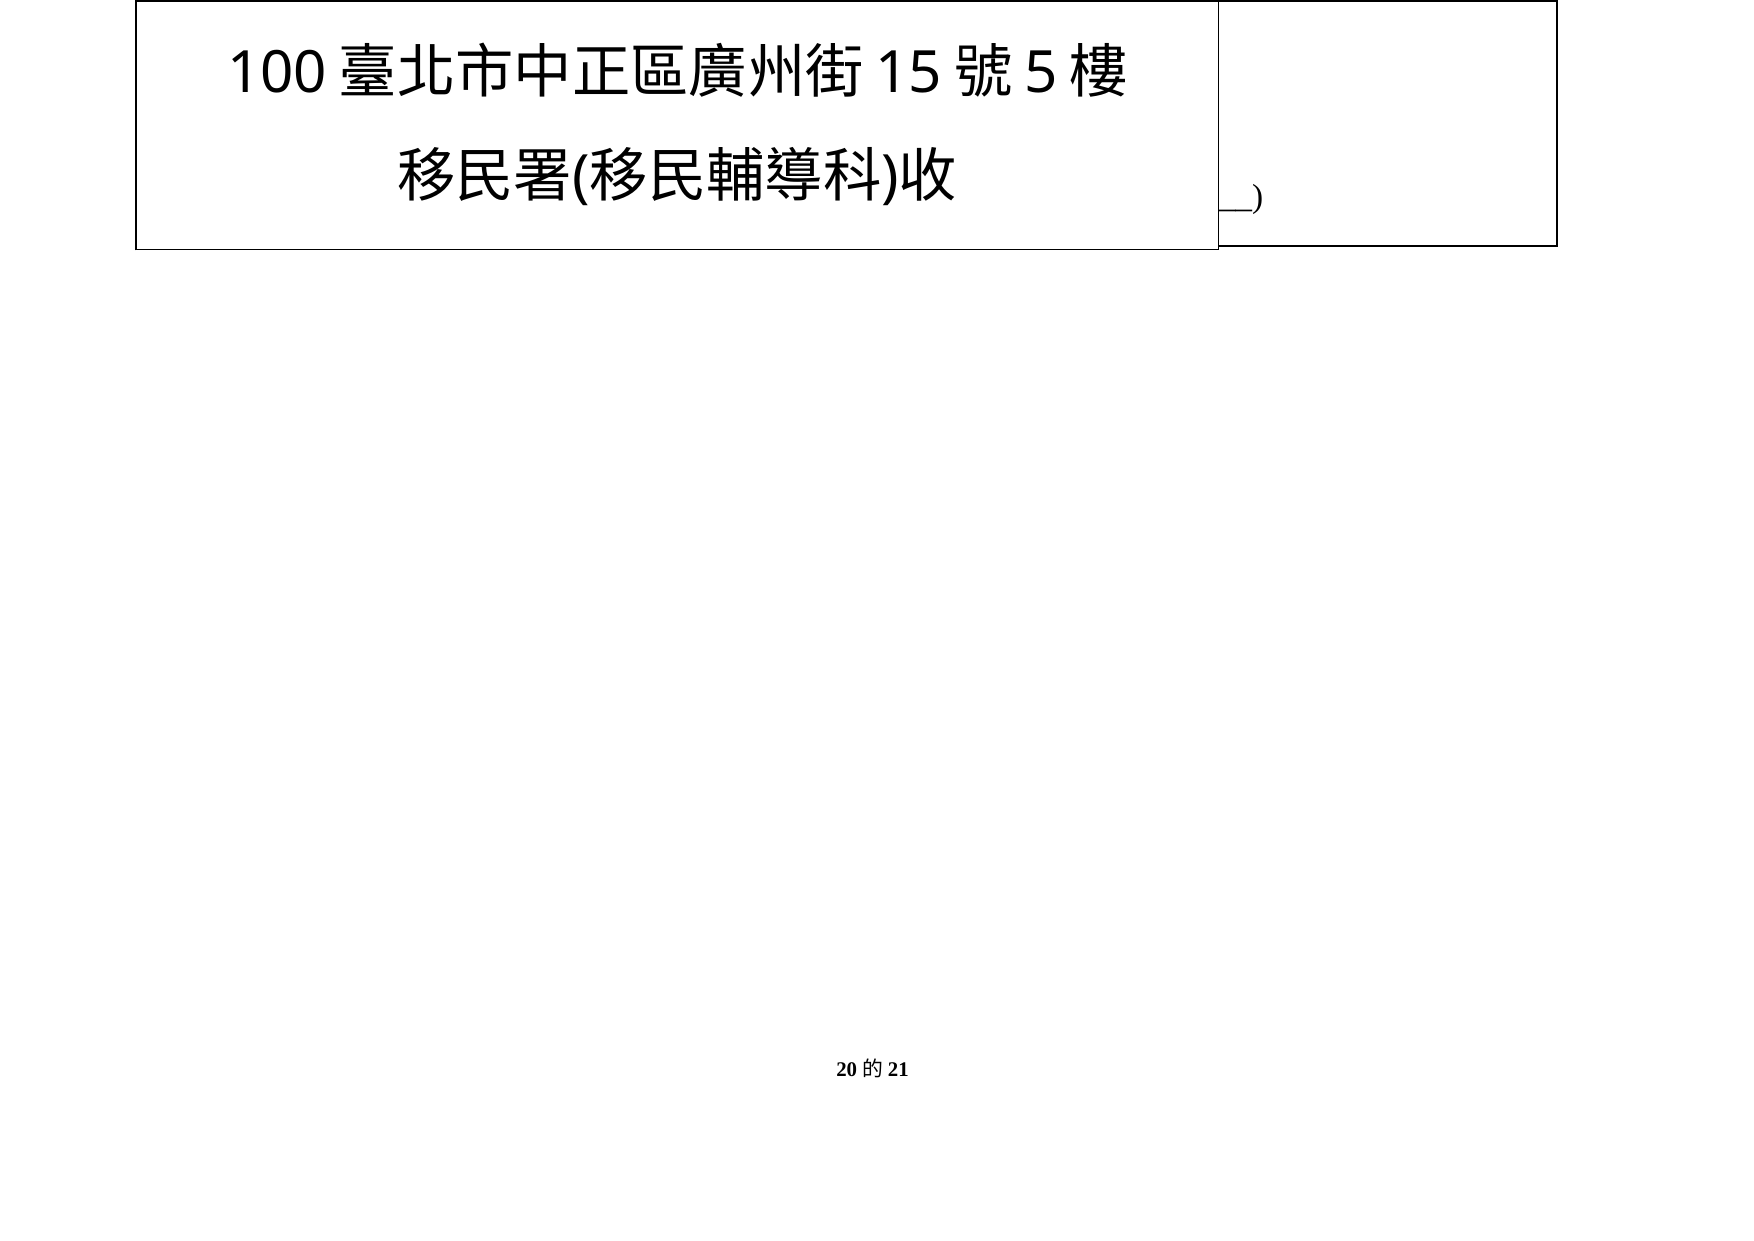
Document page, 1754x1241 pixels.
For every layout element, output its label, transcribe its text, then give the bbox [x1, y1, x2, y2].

text 寄件者： [1219, 9, 1541, 61]
text 連絡電話： [1219, 113, 1541, 165]
text 107年新住民子女海外培力計畫(學生姓名____________) [1219, 165, 1541, 217]
text 寄件地址： [1219, 61, 1541, 113]
text 100臺北市中正區廣州街15號5樓 [152, 9, 1202, 113]
text 移民署(移民輔導科)收 [152, 113, 1202, 217]
